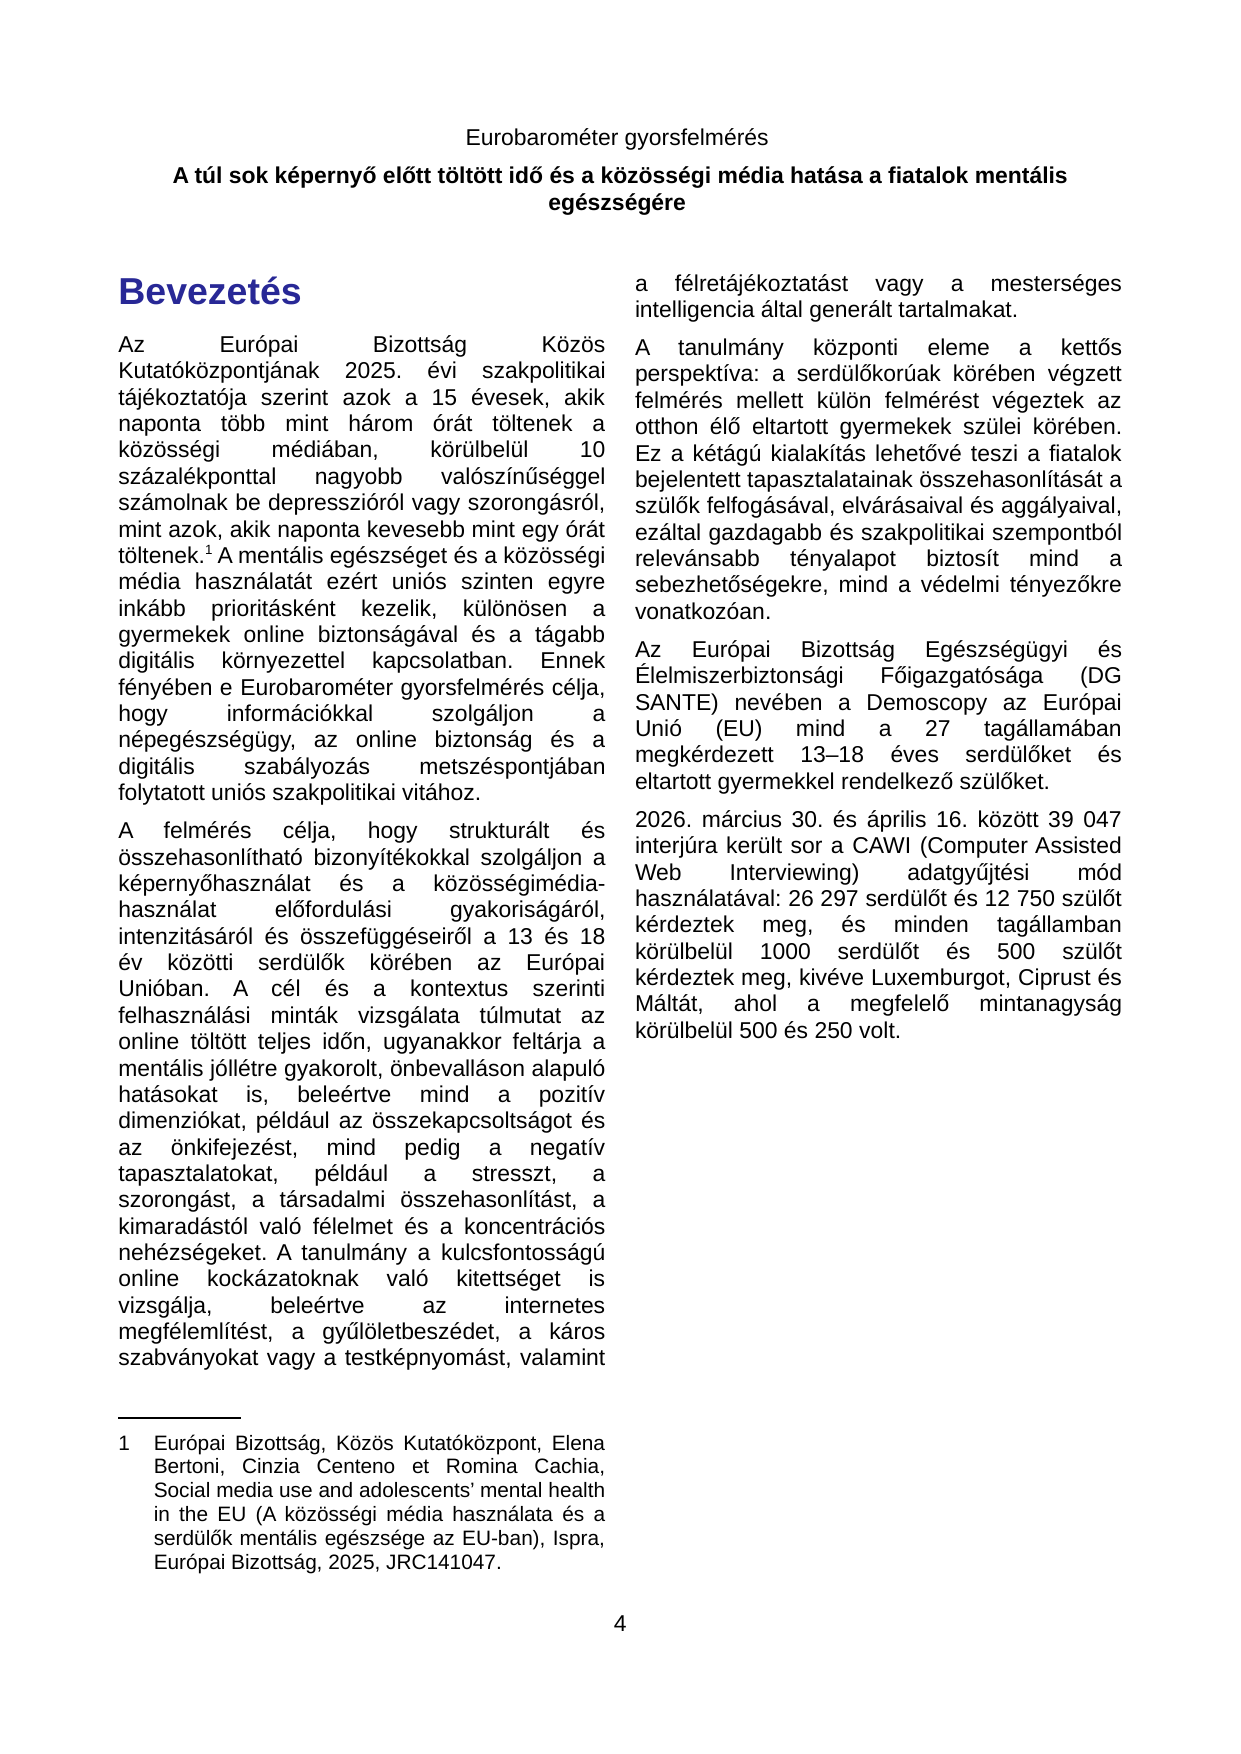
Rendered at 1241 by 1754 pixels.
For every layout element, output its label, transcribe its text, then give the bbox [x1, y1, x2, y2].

text a félretájékoztatást vagy a mesterséges intelligencia által generált tartalmakat. [635, 269, 1122, 322]
text Az Európai Bizottság Közös Kutatóközpontjának 2025. évi szakpolitikai tájékoztatója szerint azok a 15 évesek, akik naponta több mint három órát töltenek a közösségi médiában, körülbelül 10 százalékponttal nagyobb valószínűséggel számolnak be depresszióról vagy szorongásról, mint azok, akik naponta kevesebb mint egy órát töltenek. A mentális egészséget és a közösségi média használatát ezért uniós szinten egyre inkább prioritásként kezelik, különösen a gyermekek online biztonságával és a tágabb digitális környezettel kapcsolatban. Ennek fényében e Eurobarométer gyorsfelmérés célja, hogy információkkal szolgáljon a népegészségügy, az online biztonság és a digitális szabályozás metszéspontjában folytatott uniós szakpolitikai vitához. [118, 331, 605, 805]
text Az Európai Bizottság Egészségügyi és Élelmiszerbiztonsági Főigazgatósága (DG SANTE) nevében a Demoscopy az Európai Unió (EU) mind a 27 tagállamában megkérdezett 13–18 éves serdülőket és eltartott gyermekkel rendelkező szülőket. [635, 636, 1122, 794]
text A felmérés célja, hogy strukturált és összehasonlítható bizonyítékokkal szolgáljon a képernyőhasználat és a közösségimédia-használat előfordulási gyakoriságáról, intenzitásáról és összefüggéseiről a 13 és 18 év közötti serdülők körében az Európai Unióban. A cél és a kontextus szerinti felhasználási minták vizsgálata túlmutat az online töltött teljes időn, ugyanakkor feltárja a mentális jóllétre gyakorolt, önbevalláson alapuló hatásokat is, beleértve mind a pozitív dimenziókat, például az összekapcsoltságot és az önkifejezést, mind pedig a negatív tapasztalatokat, például a stresszt, a szorongást, a társadalmi összehasonlítást, a kimaradástól való félelmet és a koncentrációs nehézségeket. A tanulmány a kulcsfontosságú online kockázatoknak való kitettséget is vizsgálja, beleértve az internetes megfélemlítést, a gyűlöletbeszédet, a káros szabványokat vagy a testképnyomást, valamint [118, 817, 605, 1371]
text A tanulmány központi eleme a kettős perspektíva: a serdülőkorúak körében végzett felmérés mellett külön felmérést végeztek az otthon élő eltartott gyermekek szülei körében. Ez a kétágú kialakítás lehetővé teszi a fiatalok bejelentett tapasztalatainak összehasonlítását a szülők felfogásával, elvárásaival és aggályaival, ezáltal gazdagabb és szakpolitikai szempontból relevánsabb tényalapot biztosít mind a sebezhetőségekre, mind a védelmi tényezőkre vonatkozóan. [635, 334, 1122, 624]
subtitle Bevezetés [118, 269, 605, 313]
text 2026. március 30. és április 16. között 39 047 interjúra került sor a CAWI (Computer Assisted Web Interviewing) adatgyűjtési mód használatával: 26 297 serdülőt és 12 750 szülőt kérdeztek meg, és minden tagállamban körülbelül 1000 serdülőt és 500 szülőt kérdeztek meg, kivéve Luxemburgot, Ciprust és Máltát, ahol a megfelelő mintanagyság körülbelül 500 és 250 volt. [635, 806, 1122, 1043]
text Európai Bizottság, Közös Kutatóközpont, Elena Bertoni, Cinzia Centeno et Romina Cachia, Social media use and adolescents’ mental health in the EU (A közösségi média használata és a serdülők mentális egészsége az EU-ban), Ispra, Európai Bizottság, 2025, JRC141047. [118, 1430, 605, 1574]
